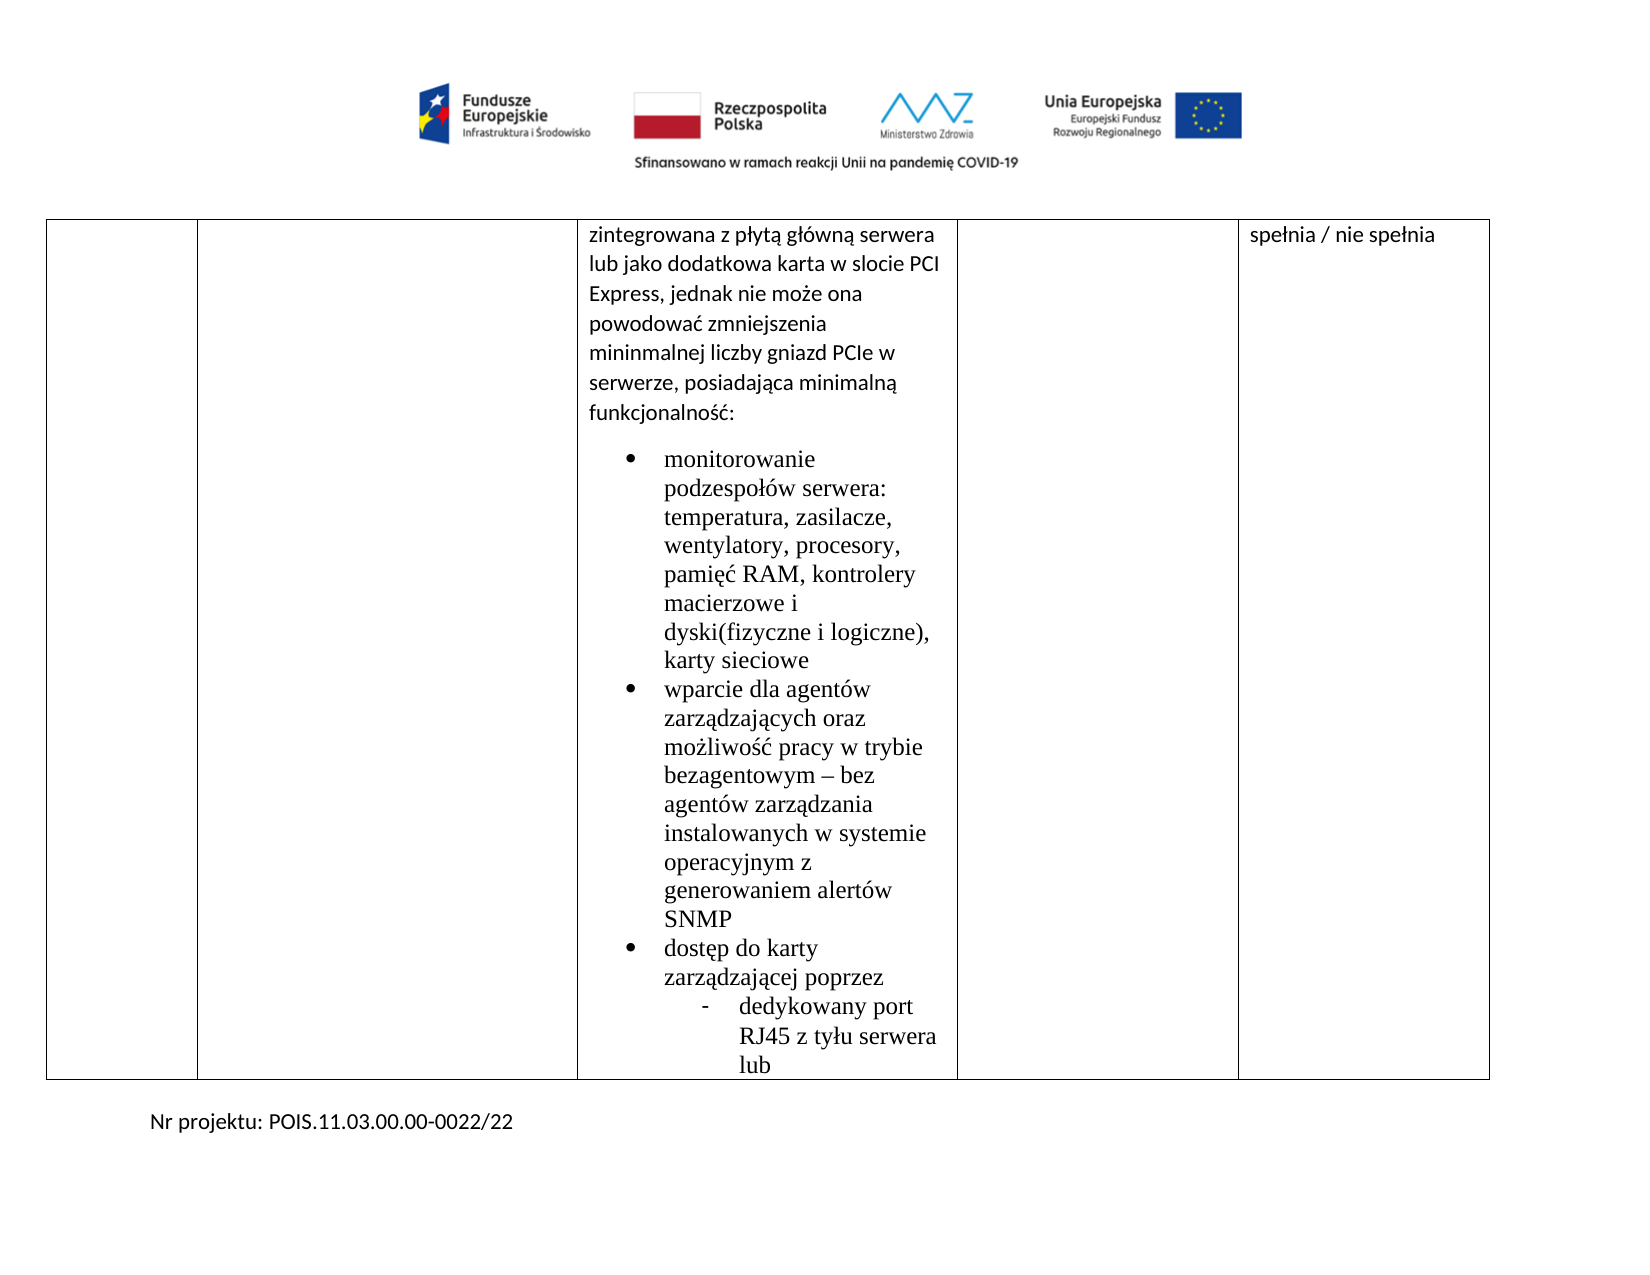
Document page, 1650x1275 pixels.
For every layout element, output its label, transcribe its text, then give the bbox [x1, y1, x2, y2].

table_cell [47, 220, 197, 1078]
picture [367, 75, 1283, 187]
table_cell Niezależna od system operacyjnego, zintegrowana z płytą główną serwera lub jako dodatkowa karta w slocie PCI Express, jednak nie może ona powodować zmniejszenia mininmalnej liczby gniazd PCIe w serwerze, posiadająca minimalną funkcjonalność: monitorowanie podzespołów serwera: temperatura, zasilacze, wentylatory, procesory, pamięć RAM, kontrolery macierzowe i dyski(fizyczne i logiczne), karty sieciowe wparcie dla agentów zarządzających oraz możliwość pracy w trybie bezagentowym – bez agentów zarządzania instalowanych w systemie operacyjnym z generowaniem alertów SNMP dostęp do karty zarządzającej poprzez dedykowany port RJ45 z tyłu serwera lub przez współdzielony port zintegrowanej karty sieciowej serwera dostęp do karty możliwy z poziomu przeglądarki webowej (GUI) z poziomu linii komend zgodnie z DMTF System Management Architecture for Server Hardware, Server Management Command Line Protocol (SM CLP) z poziomu skryptu (XML/Perl) poprzez interfejs IPMI 2.0 (Intelligent Platform Management Interface) wbudowane narzędzia diagnostyczne zdalna konfiguracji serwera(BIOS) i instalacji systemu operacyjnego obsługa mechanizmu remote support - automatyczne połączenie karty z serwisem producenta sprzętu, automatyczne przesyłanie alertów, zgłoszeń serwisowych i zdalne monitorowanie wbudowany mechanizm logowania zdarzeń serwera i karty zarządzającej w tym włączanie/wyłączanie serwera, restart, zmiany w konfiguracji, logowanie użytkowników przesyłanie alertów poprzez e-mail oraz przekierowanie SNMP (SNMP passthrough) obsługa zdalnego serwera logowania (remote syslog) wirtualna zadalna konsola, tekstowa i graficzna, z dostępem do myszy i klawiatury i możliwością podłączenia wirtualnych napędów FDD, CD/DVD i USB i i wirtualnych folderów mechanizm przechwytywania, nagrywania i odtwarzania sekwencji video dla ostatniej awarii i ostatniego startu serwera a także nagrywanie na żądanie funkcja zdalnej konsoli szeregowej - Textcons przez SSH (wirtualny port szeregowy) z funkcją nagrywania i odtwarzania sekwencji zdarzeń i aktywności monitorowanie zasilania oraz zużycia energii przez serwer w czasie rzeczywistym z możliwością graficznej prezentacji konfiguracja maksymalnego poziomu pobieranej mocy przez serwer (capping) zdalna aktualizacja oprogramowania (firmware) zarządzanie grupami serwerów, w tym: tworzenie i konfiguracja grup serwerów sterowanie zasilaniem (wł/wył) ograniczenie poboru mocy dla grupy (power caping) aktualizacja oprogramowania (firmware) wspólne wirtualne media dla grupy możliwość równoczesnej obsługi przez 6 administratorów autentykacja dwuskładnikowa (Kerberos) wsparcie dla Microsoft Active Directory obsługa SSL i SSH enkrypcja AES/3DES oraz RC4 dla zdalnej konsoli wsparcie dla IPv4 oraz iPv6, obsługa SNMP v3 oraz RESTful API wsparcie dla Integrated Remote Console for Windows clients możliwość autokonfiguracji sieci karty zarządzającejj (DNS/DHCP) [578, 220, 957, 1078]
table_cell [958, 220, 1238, 1078]
table_cell spełnia / nie spełnia [1239, 220, 1489, 1078]
table_cell [198, 220, 577, 1078]
